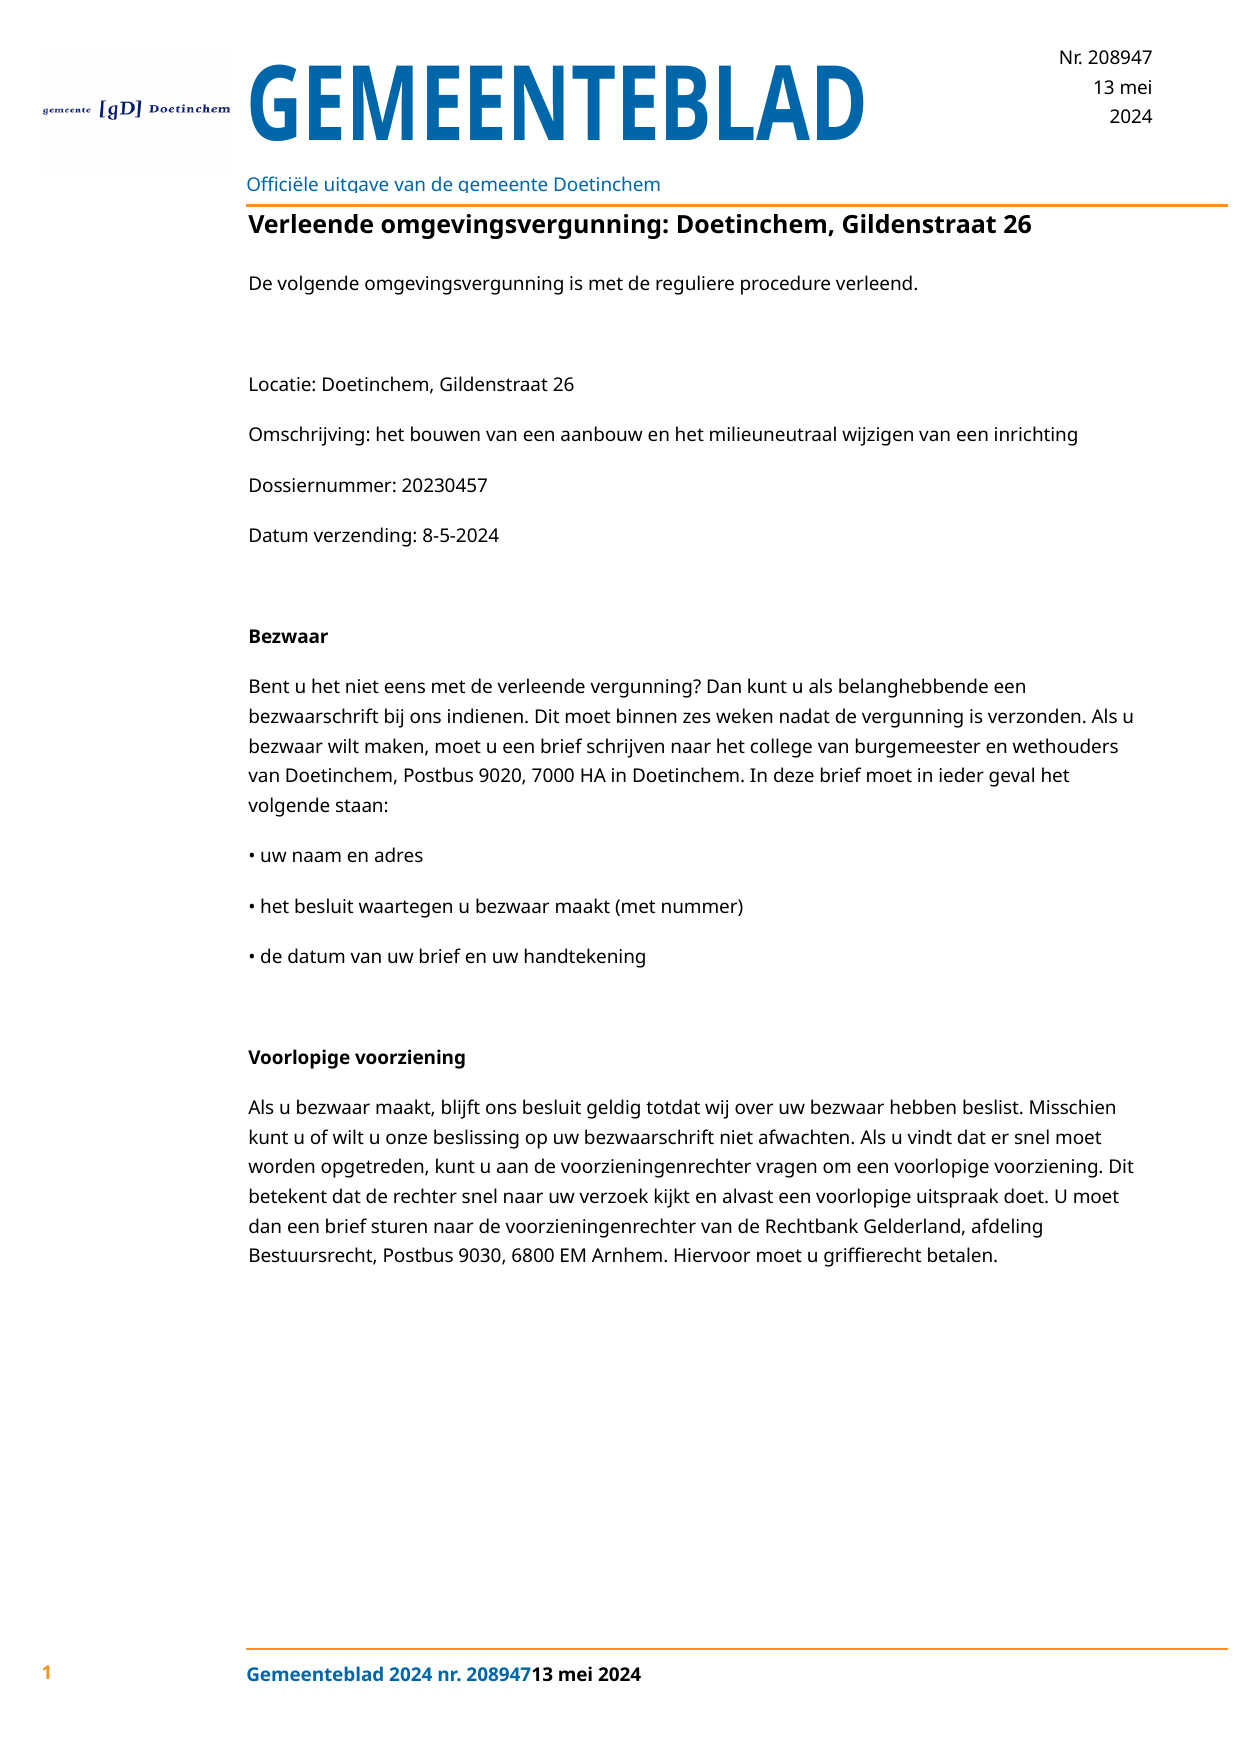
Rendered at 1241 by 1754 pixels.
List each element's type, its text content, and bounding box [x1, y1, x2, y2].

text • het besluit waartegen u bezwaar maakt (met nummer) [248, 893, 1152, 918]
text • de datum van uw brief en uw handtekening [248, 943, 1152, 969]
text Locatie: Doetinchem, Gildenstraat 26 [248, 371, 1152, 397]
text Datum verzending: 8-5-2024 [248, 522, 1152, 548]
picture [41, 47, 231, 172]
text Voorlopige voorziening [248, 1044, 1152, 1070]
text Bezwaar [248, 623, 1152, 649]
text Verleende omgevingsvergunning: Doetinchem, Gildenstraat 26 [248, 207, 1152, 241]
text • uw naam en adres [248, 842, 1152, 868]
text Als u bezwaar maakt, blijft ons besluit geldig totdat wij over uw bezwaar hebben beslist. Misschien kunt u of wilt u onze beslissing op uw bezwaarschrift niet afwachten. Als u vindt dat er snel moet worden opgetreden, kunt u aan de voorzieningenrechter vragen om een voorlopige voorziening. Dit betekent dat de rechter snel naar uw verzoek kijkt en alvast een voorlopige uitspraak doet. U moet dan een brief sturen naar de voorzieningenrechter van de Rechtbank Gelderland, afdeling Bestuursrecht, Postbus 9030, 6800 EM Arnhem. Hiervoor moet u griffierecht betalen. [248, 1094, 1152, 1268]
text Omschrijving: het bouwen van een aanbouw en het milieuneutraal wijzigen van een inrichting [248, 422, 1152, 447]
text De volgende omgevingsvergunning is met de reguliere procedure verleend. [248, 270, 1152, 296]
text Bent u het niet eens met de verleende vergunning? Dan kunt u als belanghebbende een bezwaarschrift bij ons indienen. Dit moet binnen zes weken nadat de vergunning is verzonden. Als u bezwaar wilt maken, moet u een brief schrijven naar het college van burgemeester en wethouders van Doetinchem, Postbus 9020, 7000 HA in Doetinchem. In deze brief moet in ieder geval het volgende staan: [248, 674, 1152, 818]
text Dossiernummer: 20230457 [248, 472, 1152, 498]
